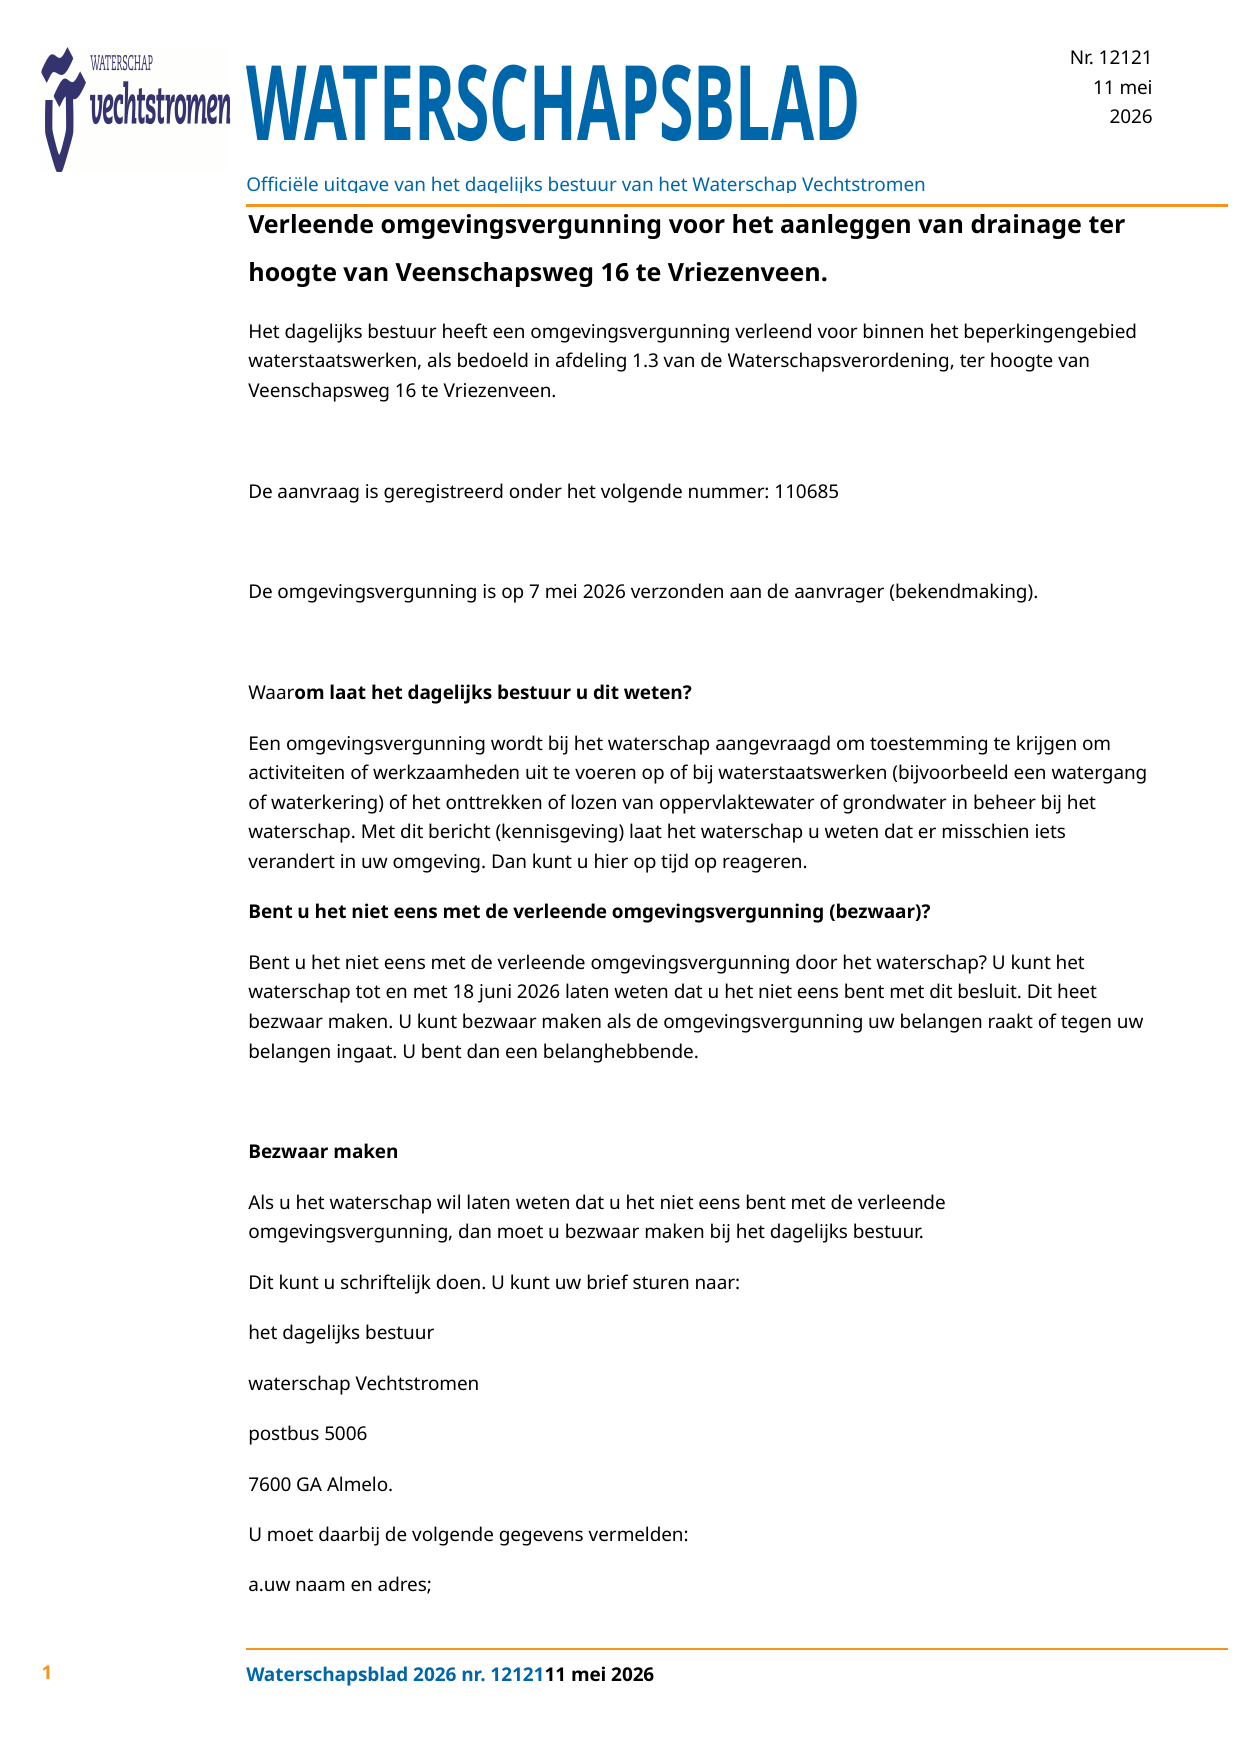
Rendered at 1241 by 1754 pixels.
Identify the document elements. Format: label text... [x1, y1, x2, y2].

text Verleende omgevingsvergunning voor het aanleggen van drainage ter hoogte van Veenschapsweg 16 te Vriezenveen. [248, 207, 1152, 288]
text het dagelijks bestuur [248, 1319, 1152, 1345]
text Bezwaar maken [248, 1139, 1152, 1164]
text 7600 GA Almelo. [248, 1471, 1152, 1497]
text waterschap Vechtstromen [248, 1370, 1152, 1396]
text De aanvraag is geregistreerd onder het volgende nummer: 110685 [248, 478, 1152, 504]
text Waarom laat het dagelijks bestuur u dit weten? [248, 679, 1152, 705]
text Het dagelijks bestuur heeft een omgevingsvergunning verleend voor binnen het beperkingengebied waterstaatswerken, als bedoeld in afdeling 1.3 van de Waterschapsverordening, ter hoogte van Veenschapsweg 16 te Vriezenveen. [248, 318, 1152, 403]
text Bent u het niet eens met de verleende omgevingsvergunning door het waterschap? U kunt het waterschap tot en met 18 juni 2026 laten weten dat u het niet eens bent met dit besluit. Dit heet bezwaar maken. U kunt bezwaar maken als de omgevingsvergunning uw belangen raakt of tegen uw belangen ingaat. U bent dan een belanghebbende. [248, 949, 1152, 1064]
text U moet daarbij de volgende gegevens vermelden: [248, 1521, 1152, 1547]
text Een omgevingsvergunning wordt bij het waterschap aangevraagd om toestemming te krijgen om activiteiten of werkzaamheden uit te voeren op of bij waterstaatswerken (bijvoorbeeld een watergang of waterkering) of het onttrekken of lozen van oppervlaktewater of grondwater in beheer bij het waterschap. Met dit bericht (kennisgeving) laat het waterschap u weten dat er misschien iets verandert in uw omgeving. Dan kunt u hier op tijd op reageren. [248, 730, 1152, 874]
text De omgevingsvergunning is op 7 mei 2026 verzonden aan de aanvrager (bekendmaking). [248, 579, 1152, 604]
text Dit kunt u schriftelijk doen. U kunt uw brief sturen naar: [248, 1269, 1152, 1295]
text a.uw naam en adres; [248, 1572, 1152, 1597]
text Bent u het niet eens met de verleende omgevingsvergunning (bezwaar)? [248, 899, 1152, 924]
text Als u het waterschap wil laten weten dat u het niet eens bent met de verleende omgevingsvergunning, dan moet u bezwaar maken bij het dagelijks bestuur. [248, 1189, 1152, 1244]
picture [41, 47, 231, 172]
text postbus 5006 [248, 1420, 1152, 1446]
